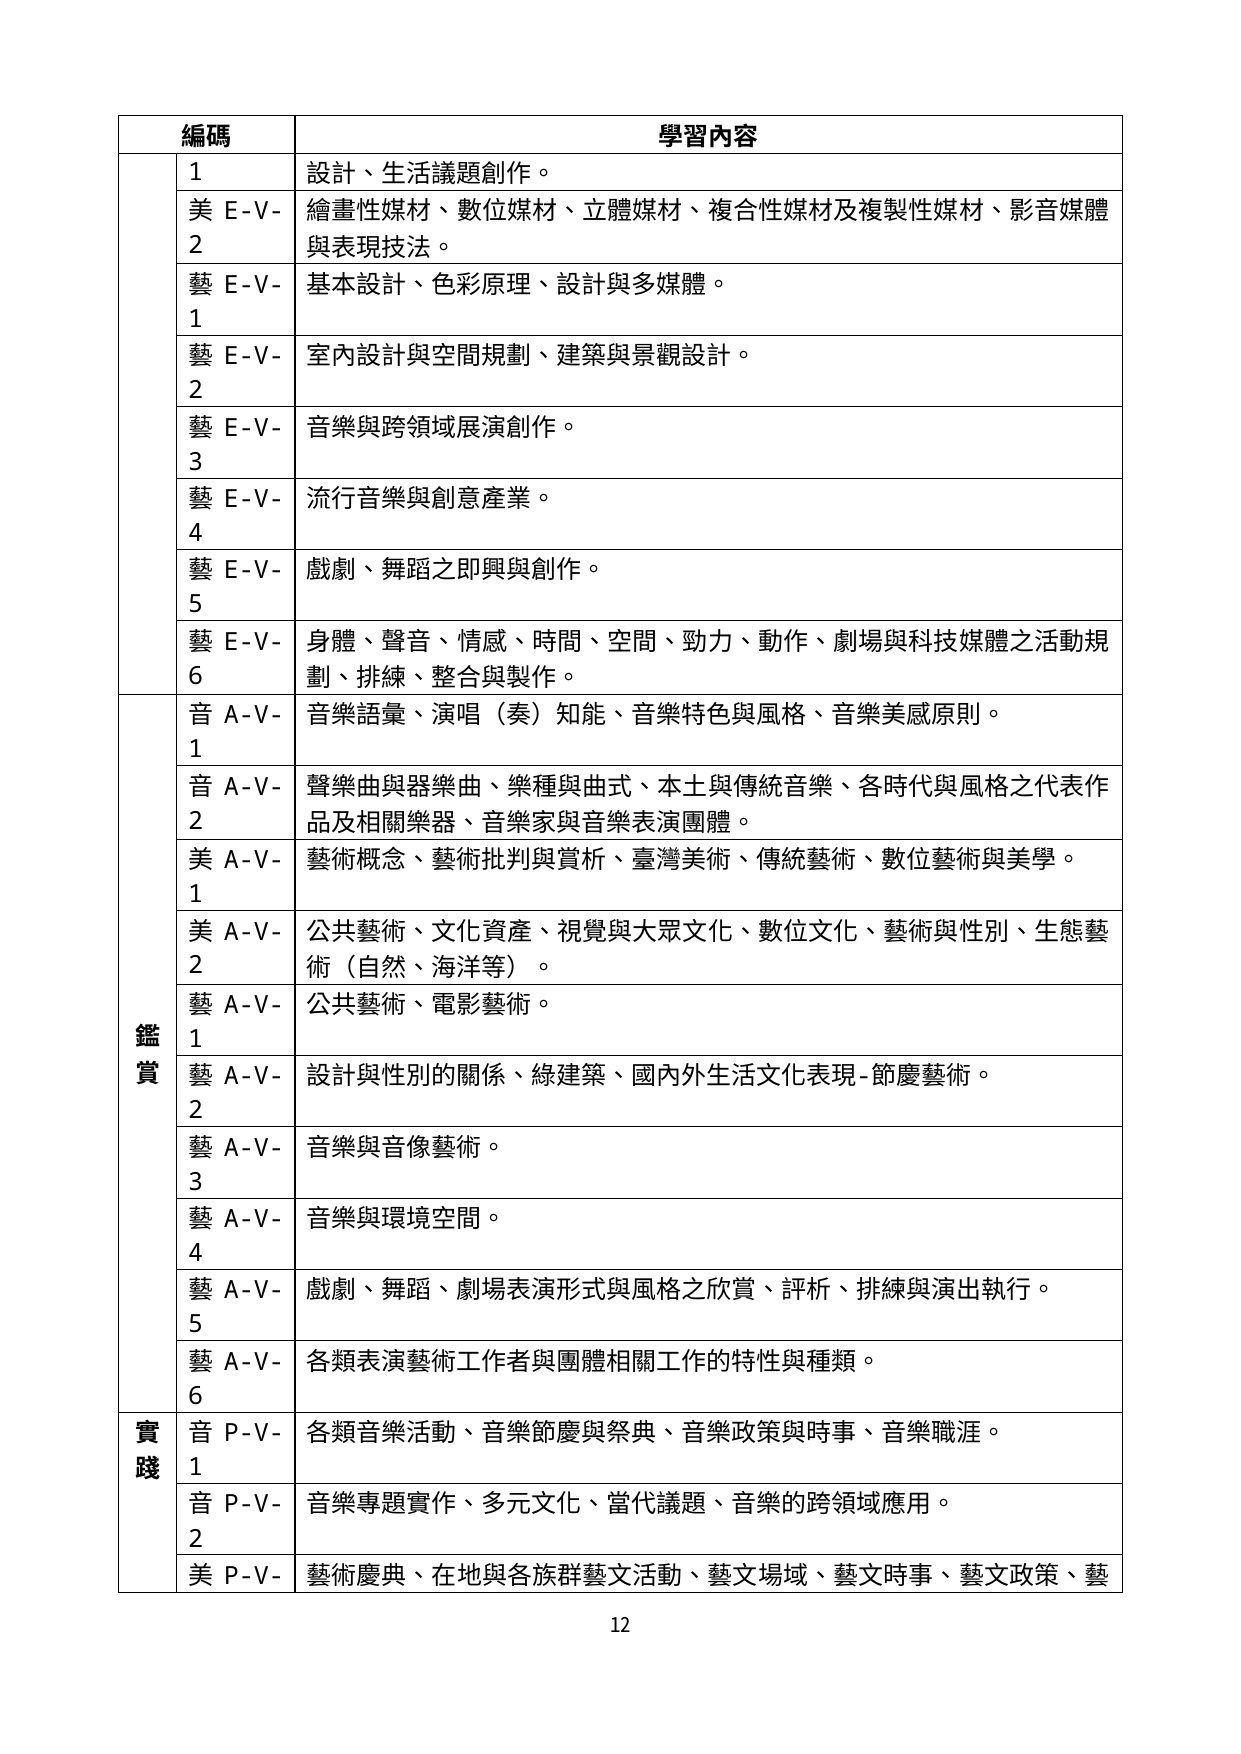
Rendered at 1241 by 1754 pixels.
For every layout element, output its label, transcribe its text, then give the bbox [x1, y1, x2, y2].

table_cell 音P-V-1 [177, 1413, 294, 1483]
table_cell 美P-V- [177, 1555, 294, 1592]
table_cell 流行音樂與創意產業。 [296, 479, 1122, 549]
table_cell 藝A-V-2 [177, 1056, 294, 1126]
table_cell 藝E-V-2 [177, 336, 294, 406]
table_cell 聲樂曲與器樂曲、樂種與曲式、本土與傳統音樂、各時代與風格之代表作品及相關樂器、音樂家與音樂表演團體。 [296, 766, 1122, 838]
table_cell 鑑賞 [119, 695, 176, 1412]
table_cell 音A-V-2 [177, 766, 294, 838]
table_cell 美A-V-1 [177, 840, 294, 910]
table_cell 藝術慶典、在地與各族群藝文活動、藝文場域、藝文時事、藝文政策、藝 [296, 1555, 1122, 1592]
table_cell 身體、聲音、情感、時間、空間、勁力、動作、劇場與科技媒體之活動規劃、排練、整合與製作。 [296, 621, 1122, 694]
table_cell 戲劇、舞蹈之即興與創作。 [296, 550, 1122, 620]
table_cell 藝A-V-5 [177, 1270, 294, 1340]
table_cell 藝A-V-4 [177, 1199, 294, 1269]
table_cell 藝術概念、藝術批判與賞析、臺灣美術、傳統藝術、數位藝術與美學。 [296, 840, 1122, 910]
table_cell 音樂語彙、演唱（奏）知能、音樂特色與風格、音樂美感原則。 [296, 695, 1122, 765]
table_cell 音P-V-2 [177, 1484, 294, 1554]
table_cell 美A-V-2 [177, 911, 294, 983]
table_cell 藝A-V-6 [177, 1341, 294, 1412]
table_cell 繪畫性媒材、數位媒材、立體媒材、複合性媒材及複製性媒材、影音媒體與表現技法。 [296, 191, 1122, 263]
table_cell 藝E-V-5 [177, 550, 294, 620]
table_cell 藝E-V-3 [177, 407, 294, 477]
table_cell 設計、生活議題創作。 [296, 154, 1122, 190]
table_cell 藝E-V-4 [177, 479, 294, 549]
table_cell 美E-V-2 [177, 191, 294, 263]
table_cell 音A-V-1 [177, 695, 294, 765]
table_cell 1 [177, 154, 294, 190]
table_cell 音樂與環境空間。 [296, 1199, 1122, 1269]
table_cell 室內設計與空間規劃、建築與景觀設計。 [296, 336, 1122, 406]
table_cell 音樂與跨領域展演創作。 [296, 407, 1122, 477]
table_cell 藝E-V-6 [177, 621, 294, 694]
table_cell 藝A-V-3 [177, 1127, 294, 1197]
table_cell 基本設計、色彩原理、設計與多媒體。 [296, 264, 1122, 335]
table_cell 公共藝術、文化資產、視覺與大眾文化、數位文化、藝術與性別、生態藝術（自然、海洋等）。 [296, 911, 1122, 983]
table_cell [119, 154, 176, 694]
table_cell 公共藝術、電影藝術。 [296, 985, 1122, 1055]
table_cell 音樂與音像藝術。 [296, 1127, 1122, 1197]
table_cell 各類音樂活動、音樂節慶與祭典、音樂政策與時事、音樂職涯。 [296, 1413, 1122, 1483]
table_cell 戲劇、舞蹈、劇場表演形式與風格之欣賞、評析、排練與演出執行。 [296, 1270, 1122, 1340]
table_cell 設計與性別的關係、綠建築、國內外生活文化表現-節慶藝術。 [296, 1056, 1122, 1126]
table_cell 藝E-V-1 [177, 264, 294, 335]
table_cell 藝A-V-1 [177, 985, 294, 1055]
table_header 編碼 [119, 116, 294, 152]
table_header 學習內容 [296, 116, 1122, 152]
table_cell 實踐 [119, 1413, 176, 1592]
table_cell 音樂專題實作、多元文化、當代議題、音樂的跨領域應用。 [296, 1484, 1122, 1554]
table_cell 各類表演藝術工作者與團體相關工作的特性與種類。 [296, 1341, 1122, 1412]
